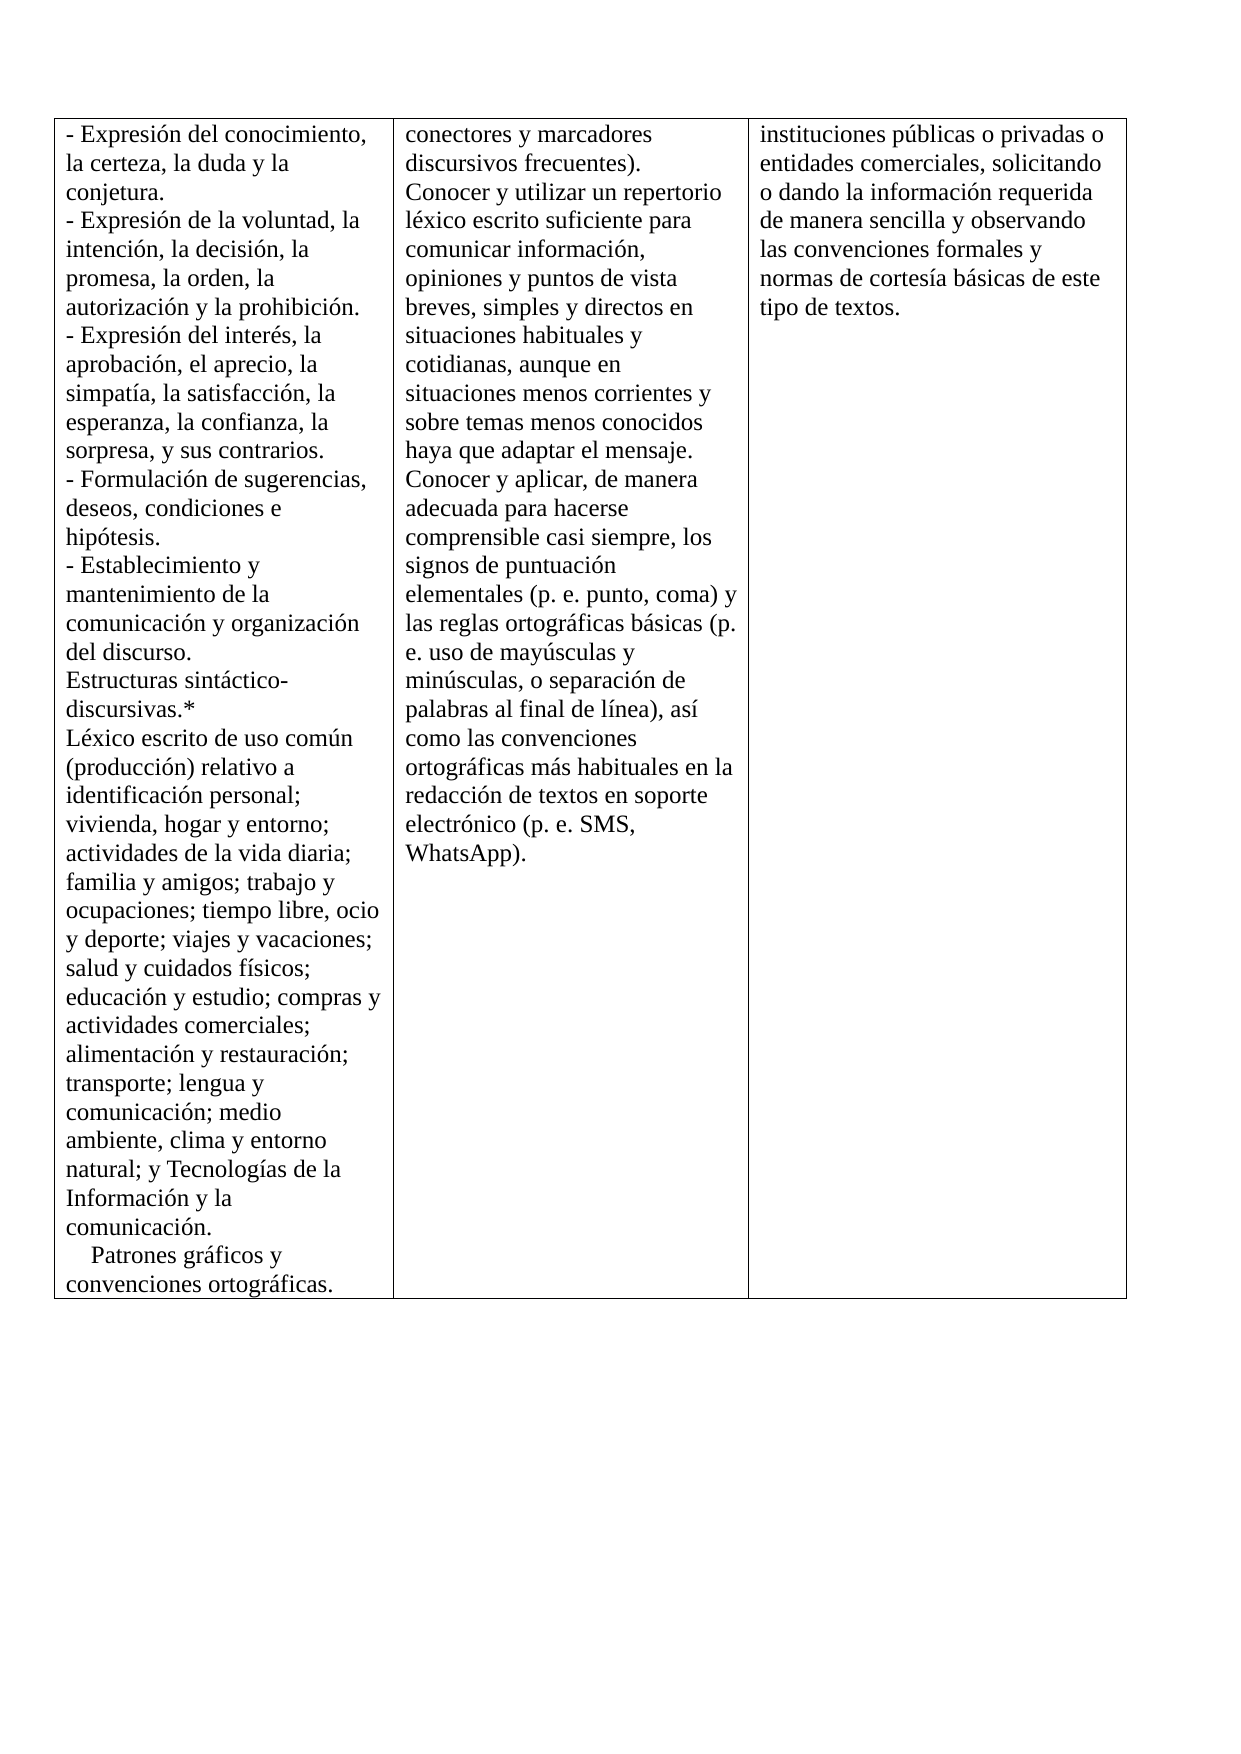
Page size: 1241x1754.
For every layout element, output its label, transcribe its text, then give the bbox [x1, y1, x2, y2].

table_cell conectores y marcadores discursivos frecuentes). Conocer y utilizar un repertorio léxico escrito suficiente para comunicar información, opiniones y puntos de vista breves, simples y directos en situaciones habituales y cotidianas, aunque en situaciones menos corrientes y sobre temas menos conocidos haya que adaptar el mensaje. Conocer y aplicar, de manera adecuada para hacerse comprensible casi siempre, los signos de puntuación elementales (p. e. punto, coma) y las reglas ortográficas básicas (p. e. uso de mayúsculas y minúsculas, o separación de palabras al final de línea), así como las convenciones ortográficas más habituales en la redacción de textos en soporte electrónico (p. e. SMS, WhatsApp). [394, 119, 748, 1298]
table_cell - Expresión del conocimiento, la certeza, la duda y la conjetura. - Expresión de la voluntad, la intención, la decisión, la promesa, la orden, la autorización y la prohibición. - Expresión del interés, la aprobación, el aprecio, la simpatía, la satisfacción, la esperanza, la confianza, la sorpresa, y sus contrarios. - Formulación de sugerencias, deseos, condiciones e hipótesis. - Establecimiento y mantenimiento de la comunicación y organización del discurso. Estructuras sintáctico-discursivas.* Léxico escrito de uso común (producción) relativo a identificación personal; vivienda, hogar y entorno; actividades de la vida diaria; familia y amigos; trabajo y ocupaciones; tiempo libre, ocio y deporte; viajes y vacaciones; salud y cuidados físicos; educación y estudio; compras y actividades comerciales; alimentación y restauración; transporte; lengua y comunicación; medio ambiente, clima y entorno natural; y Tecnologías de la Información y la comunicación. Patrones gráficos y convenciones ortográficas. [55, 119, 393, 1298]
table_cell instituciones públicas o privadas o entidades comerciales, solicitando o dando la información requerida de manera sencilla y observando las convenciones formales y normas de cortesía básicas de este tipo de textos. [749, 119, 1126, 1298]
